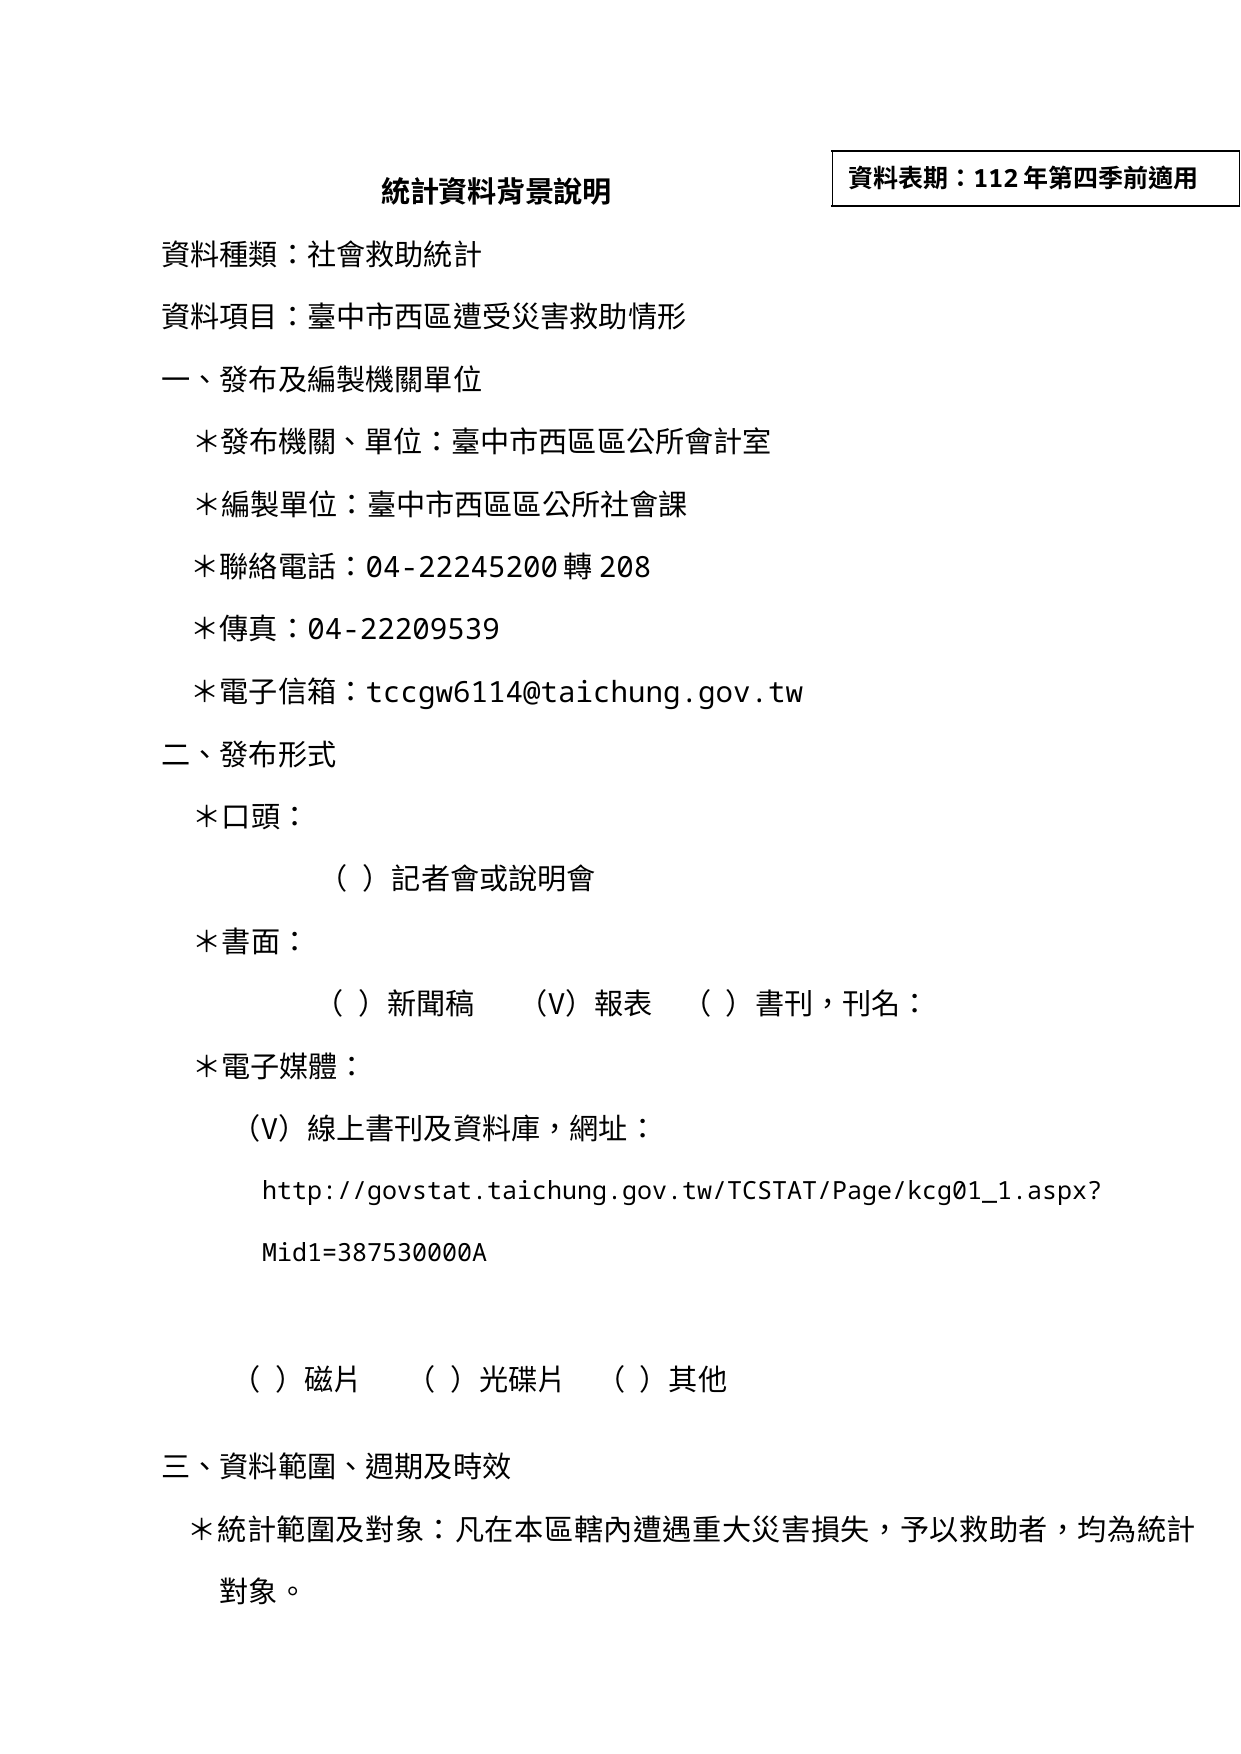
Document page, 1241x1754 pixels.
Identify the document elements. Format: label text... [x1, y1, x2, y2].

table_header 統計資料背景說明 資料種類：社會救助統計 資料項目：臺中市西區遭受災害救助情形 一、發布及編製機關單位 ＊發布機關、單位：臺中市西區區公所會計室 ＊編製單位：臺中市西區區公所社會課 ＊聯絡電話：04-22245200轉208 ＊傳真：04-22209539 ＊電子信箱：tccgw6114@taichung.gov.tw 二、發布形式 口頭： （ ）記者會或說明會 書面： （ ）新聞稿 （V）報表 （ ）書刊，刊名： ＊電子媒體： （V）線上書刊及資料庫，網址： http://govstat.taichung.gov.tw/TCSTAT/Page/kcg01_1.aspx?Mid1=387530000A （ ）磁片 （ ）光碟片 （ ）其他 三、資料範圍、週期及時效 ＊統計範圍及對象：凡在本區轄內遭遇重大災害損失，予以救助者，均為統計對象。 ＊統計標準時間： (一)第1季以1至3月、第2季以4至6月、第3季以7至9月、第4季以10至12月災害款項發放後之災害發生事實為準。 (二)遇重大災害發生時得隨時要求提供資料。 ＊統計項目定義： (一)所數：指災害發生時，各區實際開設收容場所總數。 (二)臨時收容災民：指因災無處容身，由區公所提供臨時居住地點暫時收容安置者。 (三)死亡：指因災致死或因災致重傷，於災害發生之日起30日內死亡者（符合死亡災害救助發放對象者）。 (四)失蹤：指因災致行蹤不明者。 (五)重傷：指因災致重傷或未致重傷，必須緊急救護住院治療，自住院之日起15日內(住院期間)所發生醫療費用總額達重傷救助金金額者。 (六)其他：指上述4種災民以外，因災而需給予搶救或善後處理及提供膳食口糧等其他必要之被救助人員（含空投）。 (七)住屋毀損安遷救助：指因災致住屋毀損達不堪居住程度之住戶。 (八)財物受損影響生計者：指住屋遭水災、水淹或火災等災害，財物受損影響生計者。 (九)救助金額：指因災死亡、失蹤、重傷、住屋毀損或財物受損影響生計者，依據各項「災害救助種類及標準」所發放之金額及實物。 (十)原住民戶之認定如下： 1.戶長為原住民者視為原住民戶。 2.戶長非原住民，如戶內原住民人口數較多時則判定為原住民戶。如原住民與非原住民之人口數相等時，則以年齡較長者是否具原住民身分判定為原住民戶或非原住民戶。 (十一)原住民之認定：依原住民身分法，具原住民身分者即予以統計，而不論其是否隸屬於原住民戶。 ＊統計單位：人、戶、元。 ＊統計分類：依「收容所」、「受災人數」、「住屋毀損安遷救助」、「財物受損影響生計者」及「救助金額」分。 ＊發布週期：季。 ＊時效：13日。 ＊資料變革：無。 四、公開資料發布訊息 ＊預告發布日期：每季終了13日。(原訂預告發布日期如遇例假日或國定假日則延至下一個工作日發布) ＊同步發送單位：臺中市政府主計處。 五、資料品質 ＊統計指標編製方法與資料來源說明：本所社會課依據災害救助申請表及災害救助既住屋勘查報表資料編製。 ＊統計資料交叉查核及確保資料合理性之機制：由電腦系統自動進行加總交叉查核。 六、須注意及預定改變之事項：表號10720-03-01-3。 七、其他事項：無。 統計資料背景說明 資料種類：社會救助統計 資料項目：臺中市西區遭受災害救助情形 一、發布及編製機關單位 ＊發布機關、單位：臺中市西區區公所會計室 ＊編製單位：臺中市西區區公所社會課 ＊聯絡電話：04-22245200轉208 ＊傳真：04-22209539 ＊電子信箱：tccgw6114@taichung.gov.tw 二、發布形式 口頭： （ ）記者會或說明會 書面： （ ）新聞稿 （V）報表 （ ）書刊，刊名： ＊電子媒體： （V）線上書刊及資料庫，網址： http://govstat.taichung.gov.tw/TCSTAT/Page/kcg01_1.aspx?Mid1=387530000A （ ）磁片 （ ）光碟片 （ ）其他 三、資料範圍、週期及時效 ＊統計地區範圍及對象：凡在本區轄內遭遇重大災害損失，予以救助者，均為統計對象。 ＊統計標準時間： (一)上半年以1至6月、下半年以7至12月之災害款項發放後之災害發生事實為準。 (二)遇重大災害發生時得隨時要求提供資料。 ＊統計項目定義： (一)所數：指災害發生時，各區實際開設收容場所總數。 (二)臨時收容災民：指因災無處容身，由區公所提供臨時居住地點暫時收容安置者。 (三)死亡：指因災致死或因災致重傷，於災害發生之日起30日內死亡者（符合死亡災害救助發放對象者）。 (四)失蹤：指因災致行蹤不明者。 (五)重傷：指因災致重傷或未致重傷，必須緊急救護住院治療，自住院之日起15日內(住院期間)所發生醫療費用總額達重傷救助金金額者。 (六)其他：指上述4種災民以外，因災而需給予搶救或善後處理及提供膳食口糧等其他必要之被救助人員（含空投）。 (七)住屋毀損安遷救助：指因災致住屋毀損達不堪居住程度之住戶。 (八)財物受損影響生計者：指住屋遭水災、水淹或火災等災害，財物受損影響生計者。 (九)救助金額：指因災死亡、失蹤、重傷、住屋毀損或財物受損影響生計者，依據各項「災害救助種類及標準」所發放之金額及實物。 (十)原住民戶： 1.戶長為原住民者視為原住民戶。 2.戶長非原住民，如戶內原住民人口數較多時則判定為原住民戶。如原住民與非原住民之人口數相等時，則以年齡較長者是否具原住民身分判定為原住民戶或非原住民戶。 (十一)原住民：依原住民身分法，具原住民身分者即予以統計，而不論其是否隸屬於原住民戶。 ＊統計單位：人、戶、元。 ＊統計分類：依「收容所」、「受災人數」、「住屋毀損安遷救助」、「財物受損影響生計者」及「救助金額」分。 ＊發布週期：半年。 ＊時效：13日。 ＊資料變革：無。 四、公開資料發布訊息 ＊預告發布日期：每半年終了13日。(原訂預告發布日期如遇例假日或國定假日則延至下一個工作日發布) ＊同步發送單位：臺中市政府主計處。 五、資料品質 ＊統計指標編製方法與資料來源說明：本所社會課依據災害救助申請表及災害救助暨住屋勘查報表編製。 ＊統計資料交叉查核及確保資料合理性之機制：由電腦系統自動進行加總交叉查核。 六、須注意及預定改變之事項：表號10720-03-01-3。 七、其他事項：無。 [150, 148, 1209, 1638]
